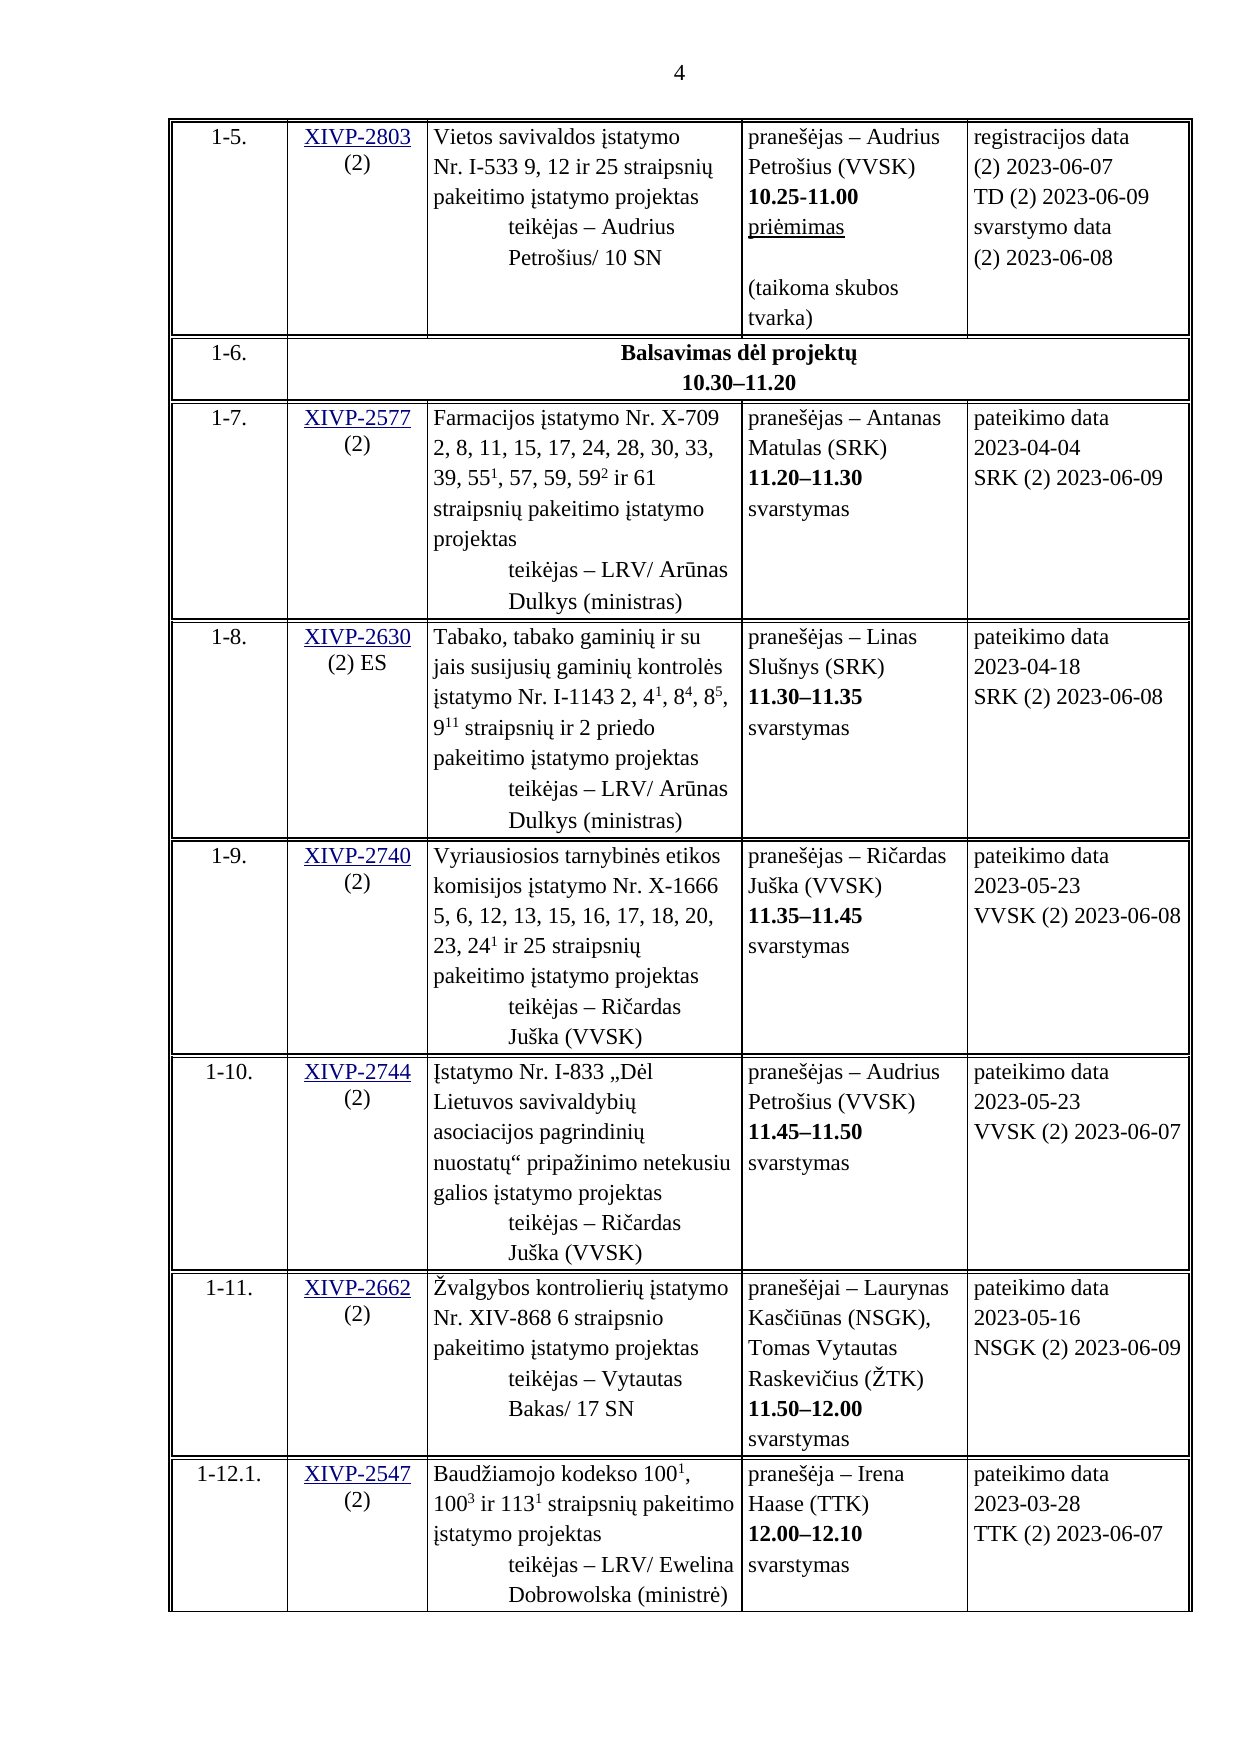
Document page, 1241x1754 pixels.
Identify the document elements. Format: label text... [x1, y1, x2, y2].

table_cell pateikimo data 2023-04-18 SRK (2) 2023-06-08 [968, 623, 1188, 837]
table_cell [1193, 334, 1240, 399]
table_cell Baudžiamojo kodekso 1001, 1003 ir 1131 straipsnių pakeitimo įstatymo projektas teikėjas – LRV/ Ewelina Dobrowolska (ministrė) [428, 1460, 741, 1611]
table_cell XIVP-2662 (2) [288, 1274, 427, 1455]
table_cell XIVP-2740 (2) [288, 842, 427, 1053]
table_cell 1-6. [173, 339, 287, 399]
table_cell pranešėjas – Audrius Petrošius (VVSK) 11.45–11.50 svarstymas [743, 1058, 967, 1269]
table_cell XIVP-2744 (2) [288, 1058, 427, 1269]
table_cell 1-8. [173, 623, 287, 837]
table_cell pranešėja – Irena Haase (TTK) 12.00–12.10 svarstymas [743, 1460, 967, 1611]
table_cell XIVP-2577 (2) [288, 404, 427, 618]
table_cell pranešėjas – Linas Slušnys (SRK) 11.30–11.35 svarstymas [743, 623, 967, 837]
table_cell [1193, 118, 1240, 334]
table_cell pranešėjas – Audrius Petrošius (VVSK) 10.25-11.00 priėmimas (taikoma skubos tvarka) [743, 123, 967, 334]
table_cell pateikimo data 2023-03-28 TTK (2) 2023-06-07 [968, 1460, 1188, 1611]
table_cell Farmacijos įstatymo Nr. X-709 2, 8, 11, 15, 17, 24, 28, 30, 33, 39, 551, 57, 59, 592 ir 61 straipsnių pakeitimo įstatymo projektas teikėjas – LRV/ Arūnas Dulkys (ministras) [428, 404, 741, 618]
table_cell 1-7. [173, 404, 287, 618]
table_cell XIVP-2630 (2) ES [288, 623, 427, 837]
table_cell [1193, 1269, 1240, 1455]
table_cell 1-5. [173, 123, 287, 334]
table_cell pateikimo data 2023-05-23 VVSK (2) 2023-06-08 [968, 842, 1188, 1053]
table_cell pateikimo data 2023-05-23 VVSK (2) 2023-06-07 [968, 1058, 1188, 1269]
table_cell registracijos data (2) 2023-06-07 TD (2) 2023-06-09 svarstymo data (2) 2023-06-08 [968, 123, 1188, 334]
table_cell pateikimo data 2023-05-16 NSGK (2) 2023-06-09 [968, 1274, 1188, 1455]
table_cell pranešėjas – Ričardas Juška (VVSK) 11.35–11.45 svarstymas [743, 842, 967, 1053]
table_cell Žvalgybos kontrolierių įstatymo Nr. XIV-868 6 straipsnio pakeitimo įstatymo projektas teikėjas – Vytautas Bakas/ 17 SN [428, 1274, 741, 1455]
table_cell Tabako, tabako gaminių ir su jais susijusių gaminių kontrolės įstatymo Nr. I-1143 2, 41, 84, 85, 911 straipsnių ir 2 priedo pakeitimo įstatymo projektas teikėjas – LRV/ Arūnas Dulkys (ministras) [428, 623, 741, 837]
table_cell [1193, 618, 1240, 837]
table_cell 1-11. [173, 1274, 287, 1455]
table_cell Balsavimas dėl projektų 10.30–11.20 [288, 339, 1188, 399]
table_cell 1-12.1. [173, 1460, 287, 1611]
table_cell 1-10. [173, 1058, 287, 1269]
table_cell pateikimo data 2023-04-04 SRK (2) 2023-06-09 [968, 404, 1188, 618]
table_cell [1193, 837, 1240, 1053]
table_cell Vietos savivaldos įstatymo Nr. I-533 9, 12 ir 25 straipsnių pakeitimo įstatymo projektas teikėjas – Audrius Petrošius/ 10 SN [428, 123, 741, 334]
table_cell [1193, 1455, 1240, 1611]
table_cell [1193, 399, 1240, 618]
table_cell XIVP-2547 (2) [288, 1460, 427, 1611]
table_cell pranešėjas – Antanas Matulas (SRK) 11.20–11.30 svarstymas [743, 404, 967, 618]
table_cell XIVP-2803 (2) [288, 123, 427, 334]
table_cell Įstatymo Nr. I-833 „Dėl Lietuvos savivaldybių asociacijos pagrindinių nuostatų“ pripažinimo netekusiu galios įstatymo projektas teikėjas – Ričardas Juška (VVSK) [428, 1058, 741, 1269]
table_cell pranešėjai – Laurynas Kasčiūnas (NSGK), Tomas Vytautas Raskevičius (ŽTK) 11.50–12.00 svarstymas [743, 1274, 967, 1455]
table_cell Vyriausiosios tarnybinės etikos komisijos įstatymo Nr. X-1666 5, 6, 12, 13, 15, 16, 17, 18, 20, 23, 241 ir 25 straipsnių pakeitimo įstatymo projektas teikėjas – Ričardas Juška (VVSK) [428, 842, 741, 1053]
table_cell 1-9. [173, 842, 287, 1053]
table_cell [1193, 1053, 1240, 1269]
